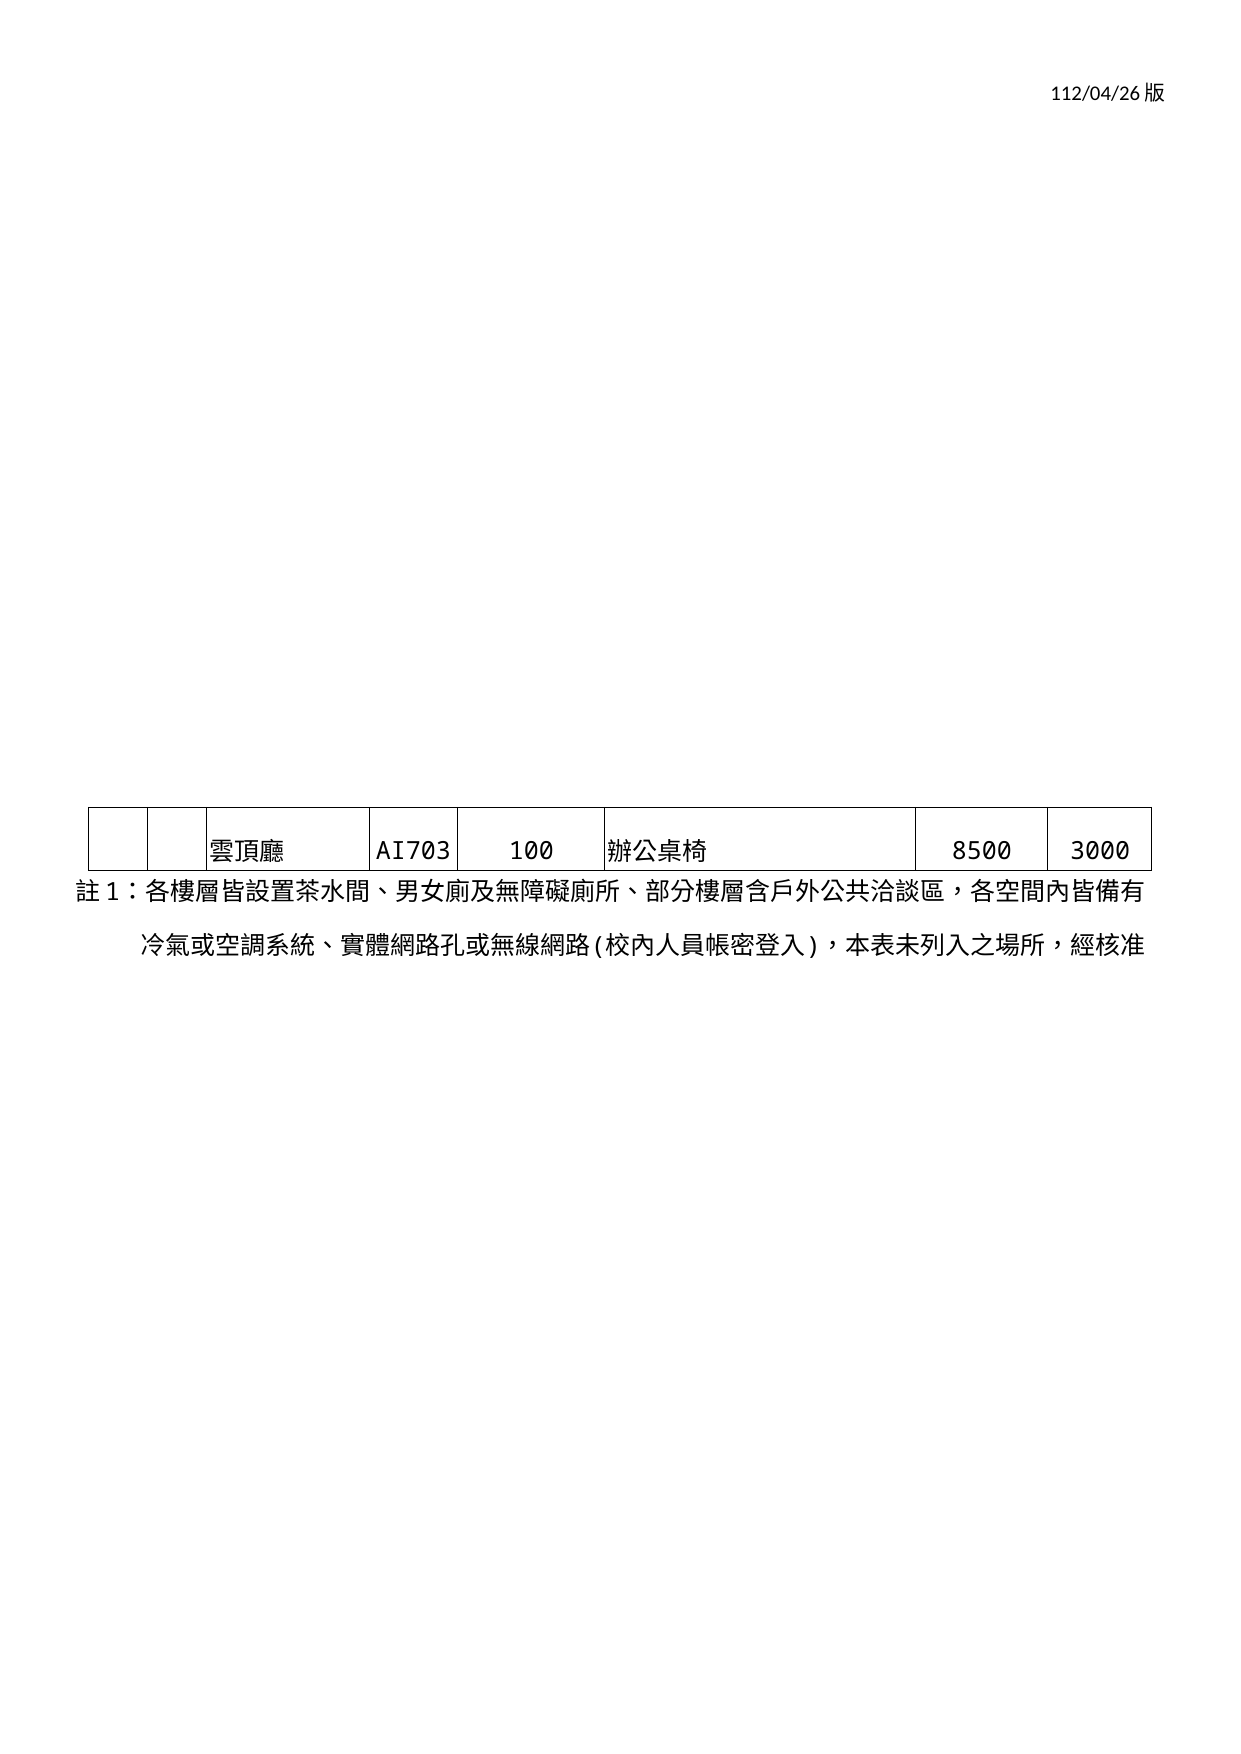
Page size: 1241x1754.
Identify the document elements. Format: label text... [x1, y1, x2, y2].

table_cell 100 [458, 808, 604, 870]
table_cell [89, 808, 147, 870]
table_cell [148, 808, 206, 870]
table_cell 辦公桌椅 [605, 808, 915, 870]
table_cell 雲頂廳 [207, 808, 369, 870]
table_cell AI703 [370, 808, 457, 870]
text 註1：各樓層皆設置茶水間、男女廁及無障礙廁所、部分樓層含戶外公共洽談區，各空間內皆備有冷氣或空調系統、實體網路孔或無線網路(校內人員帳密登入)，本表未列入之場所，經核准 [75, 871, 1165, 962]
table_cell 3000 [1048, 808, 1151, 870]
table_cell 8500 [916, 808, 1047, 870]
